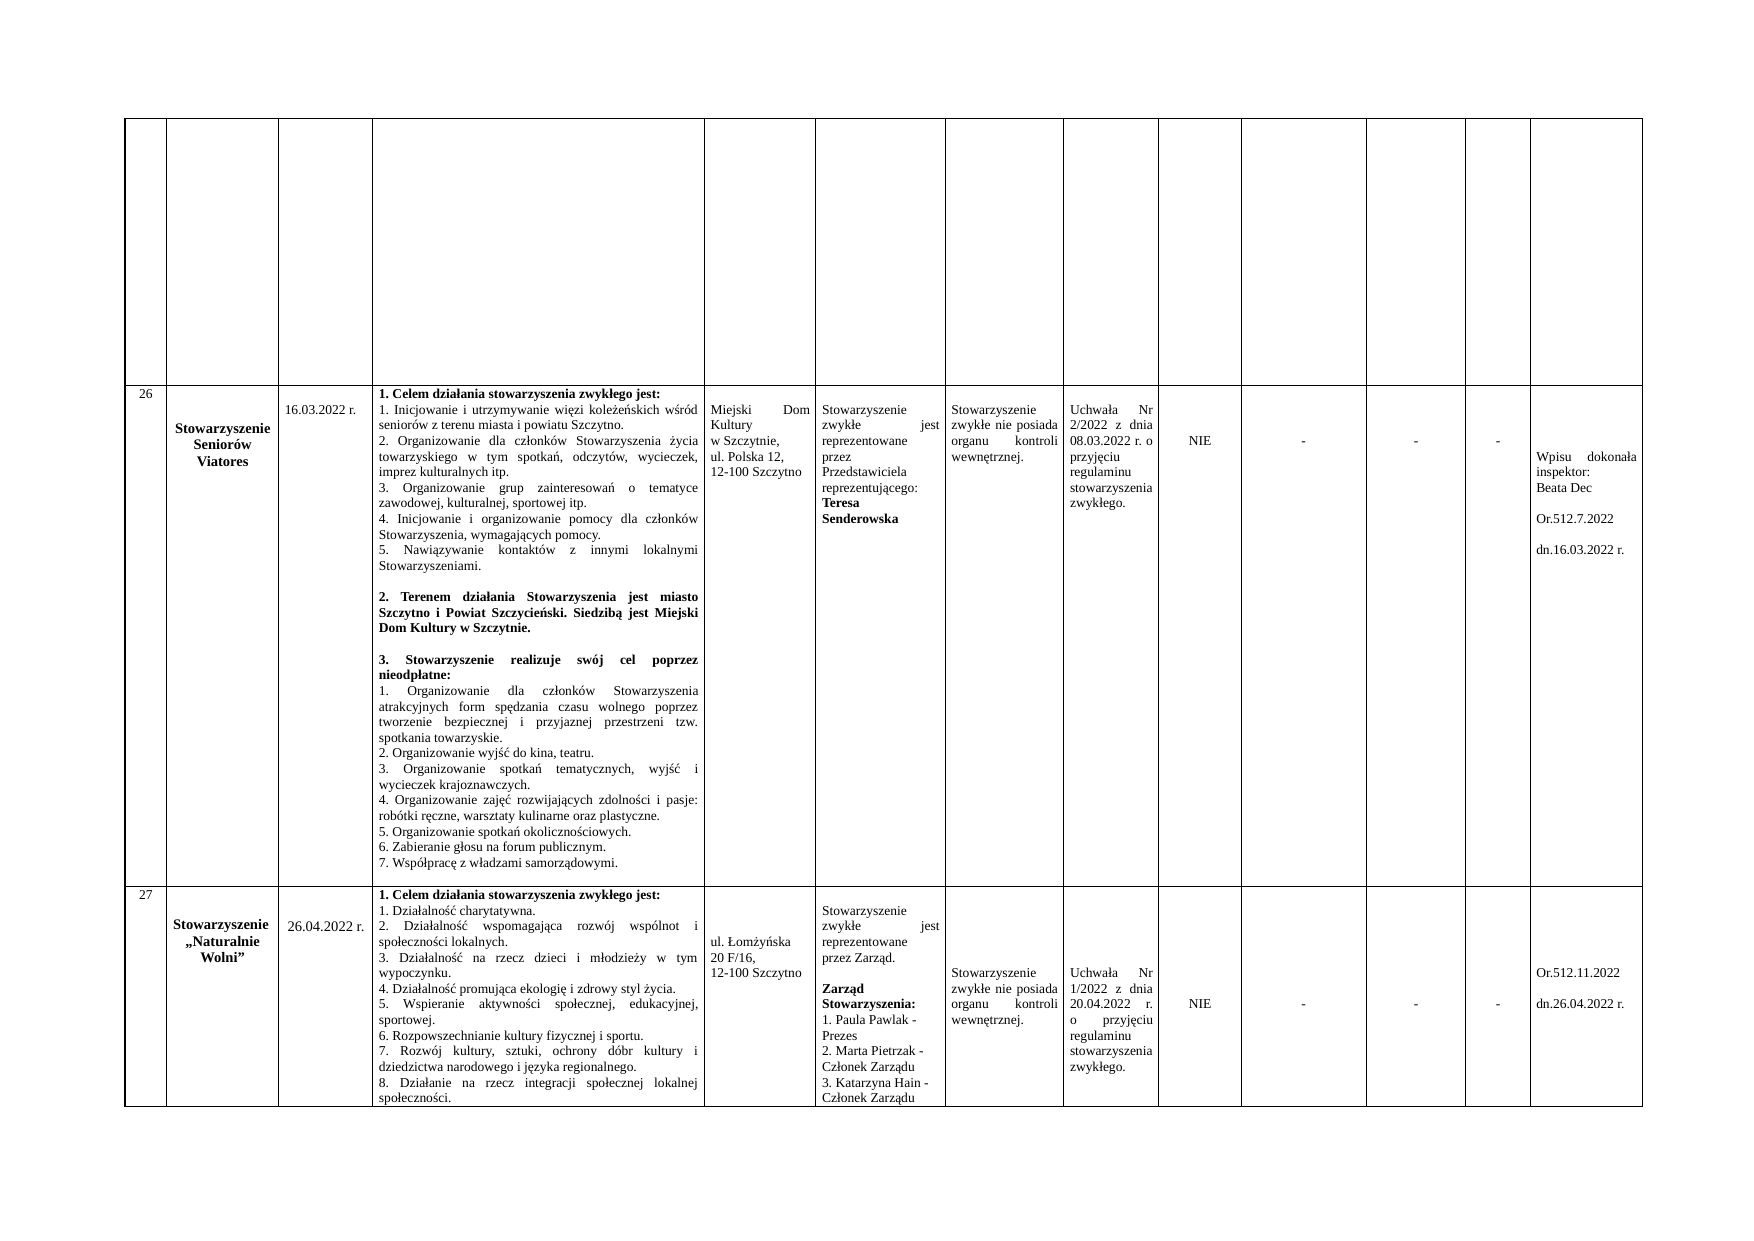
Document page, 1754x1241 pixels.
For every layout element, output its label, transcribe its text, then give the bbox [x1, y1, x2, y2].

table_cell [373, 119, 704, 385]
table_cell 16.03.2022 r. [279, 386, 372, 886]
table_cell Miejski Dom Kultury w Szczytnie, ul. Polska 12, 12-100 Szczytno [705, 386, 815, 886]
table_cell - [1466, 386, 1530, 886]
table_cell [167, 119, 278, 385]
table_cell Stowarzyszenie zwykłe nie posiada organu kontroli wewnętrznej. [946, 386, 1063, 886]
table_cell [1064, 119, 1158, 385]
table_cell - [1242, 887, 1366, 1106]
table_cell Or.512.11.2022 dn.26.04.2022 r. [1531, 887, 1642, 1106]
table_cell [1159, 119, 1241, 385]
table_cell 26 [126, 386, 166, 886]
table_cell Uchwała Nr 1/2022 z dnia 20.04.2022 r. o przyjęciu regulaminu stowarzyszenia zwykłego. [1064, 887, 1158, 1106]
table_cell Wpisu dokonała inspektor: Beata Dec Or.512.7.2022 dn.16.03.2022 r. [1531, 386, 1642, 886]
table_cell [126, 119, 166, 385]
table_cell Stowarzyszenie zwykłe jest reprezentowane przez Przedstawiciela reprezentującego: Teresa Senderowska [816, 386, 945, 886]
table_cell 1. Celem działania stowarzyszenia zwykłego jest: 1. Inicjowanie i utrzymywanie więzi koleżeńskich wśród seniorów z terenu miasta i powiatu Szczytno. 2. Organizowanie dla członków Stowarzyszenia życia towarzyskiego w tym spotkań, odczytów, wycieczek, imprez kulturalnych itp. 3. Organizowanie grup zainteresowań o tematyce zawodowej, kulturalnej, sportowej itp. 4. Inicjowanie i organizowanie pomocy dla członków Stowarzyszenia, wymagających pomocy. 5. Nawiązywanie kontaktów z innymi lokalnymi Stowarzyszeniami. 2. Terenem działania Stowarzyszenia jest miasto Szczytno i Powiat Szczycieński. Siedzibą jest Miejski Dom Kultury w Szczytnie. 3. Stowarzyszenie realizuje swój cel poprzez nieodpłatne: 1. Organizowanie dla członków Stowarzyszenia atrakcyjnych form spędzania czasu wolnego poprzez tworzenie bezpiecznej i przyjaznej przestrzeni tzw. spotkania towarzyskie. 2. Organizowanie wyjść do kina, teatru. 3. Organizowanie spotkań tematycznych, wyjść i wycieczek krajoznawczych. 4. Organizowanie zajęć rozwijających zdolności i pasje: robótki ręczne, warsztaty kulinarne oraz plastyczne. 5. Organizowanie spotkań okolicznościowych. 6. Zabieranie głosu na forum publicznym. 7. Współpracę z władzami samorządowymi. [373, 386, 704, 886]
table_cell - [1466, 887, 1530, 1106]
table_cell - [1242, 386, 1366, 886]
table_cell - [1367, 119, 1465, 385]
table_cell NIE [1159, 386, 1241, 886]
table_cell ul. Łomżyńska 20 F/16, 12-100 Szczytno [705, 887, 815, 1106]
table_cell Uchwała Nr 2/2022 z dnia 08.03.2022 r. o przyjęciu regulaminu stowarzyszenia zwykłego. [1064, 386, 1158, 886]
table_cell - [1367, 386, 1465, 886]
table_cell [279, 119, 372, 385]
table_cell - [1242, 119, 1366, 385]
table_cell - [1466, 119, 1530, 385]
table_cell - [1367, 887, 1465, 1106]
table_cell [705, 119, 815, 385]
table_cell NIE [1159, 887, 1241, 1106]
table_cell [1531, 119, 1642, 385]
table_cell 27 [126, 887, 166, 1106]
table_cell [946, 119, 1063, 385]
table_cell 26.04.2022 r. [279, 887, 372, 1106]
table_cell Stowarzyszenie zwykłe jest reprezentowane przez Zarząd. Zarząd Stowarzyszenia: 1. Paula Pawlak - Prezes 2. Marta Pietrzak - Członek Zarządu 3. Katarzyna Hain - Członek Zarządu [816, 887, 945, 1106]
table_cell 1. Celem działania stowarzyszenia zwykłego jest: 1. Działalność charytatywna. 2. Działalność wspomagająca rozwój wspólnot i społeczności lokalnych. 3. Działalność na rzecz dzieci i młodzieży w tym wypoczynku. 4. Działalność promująca ekologię i zdrowy styl życia. 5. Wspieranie aktywności społecznej, edukacyjnej, sportowej. 6. Rozpowszechnianie kultury fizycznej i sportu. 7. Rozwój kultury, sztuki, ochrony dóbr kultury i dziedzictwa narodowego i języka regionalnego. 8. Działanie na rzecz integracji społecznej lokalnej społeczności. [373, 887, 704, 1106]
table_cell Stowarzyszenie zwykłe nie posiada organu kontroli wewnętrznej. [946, 887, 1063, 1106]
table_cell Stowarzyszenie „Naturalnie Wolni” [167, 887, 278, 1106]
table_cell [816, 119, 945, 385]
table_cell Stowarzyszenie Seniorów Viatores [167, 386, 278, 886]
